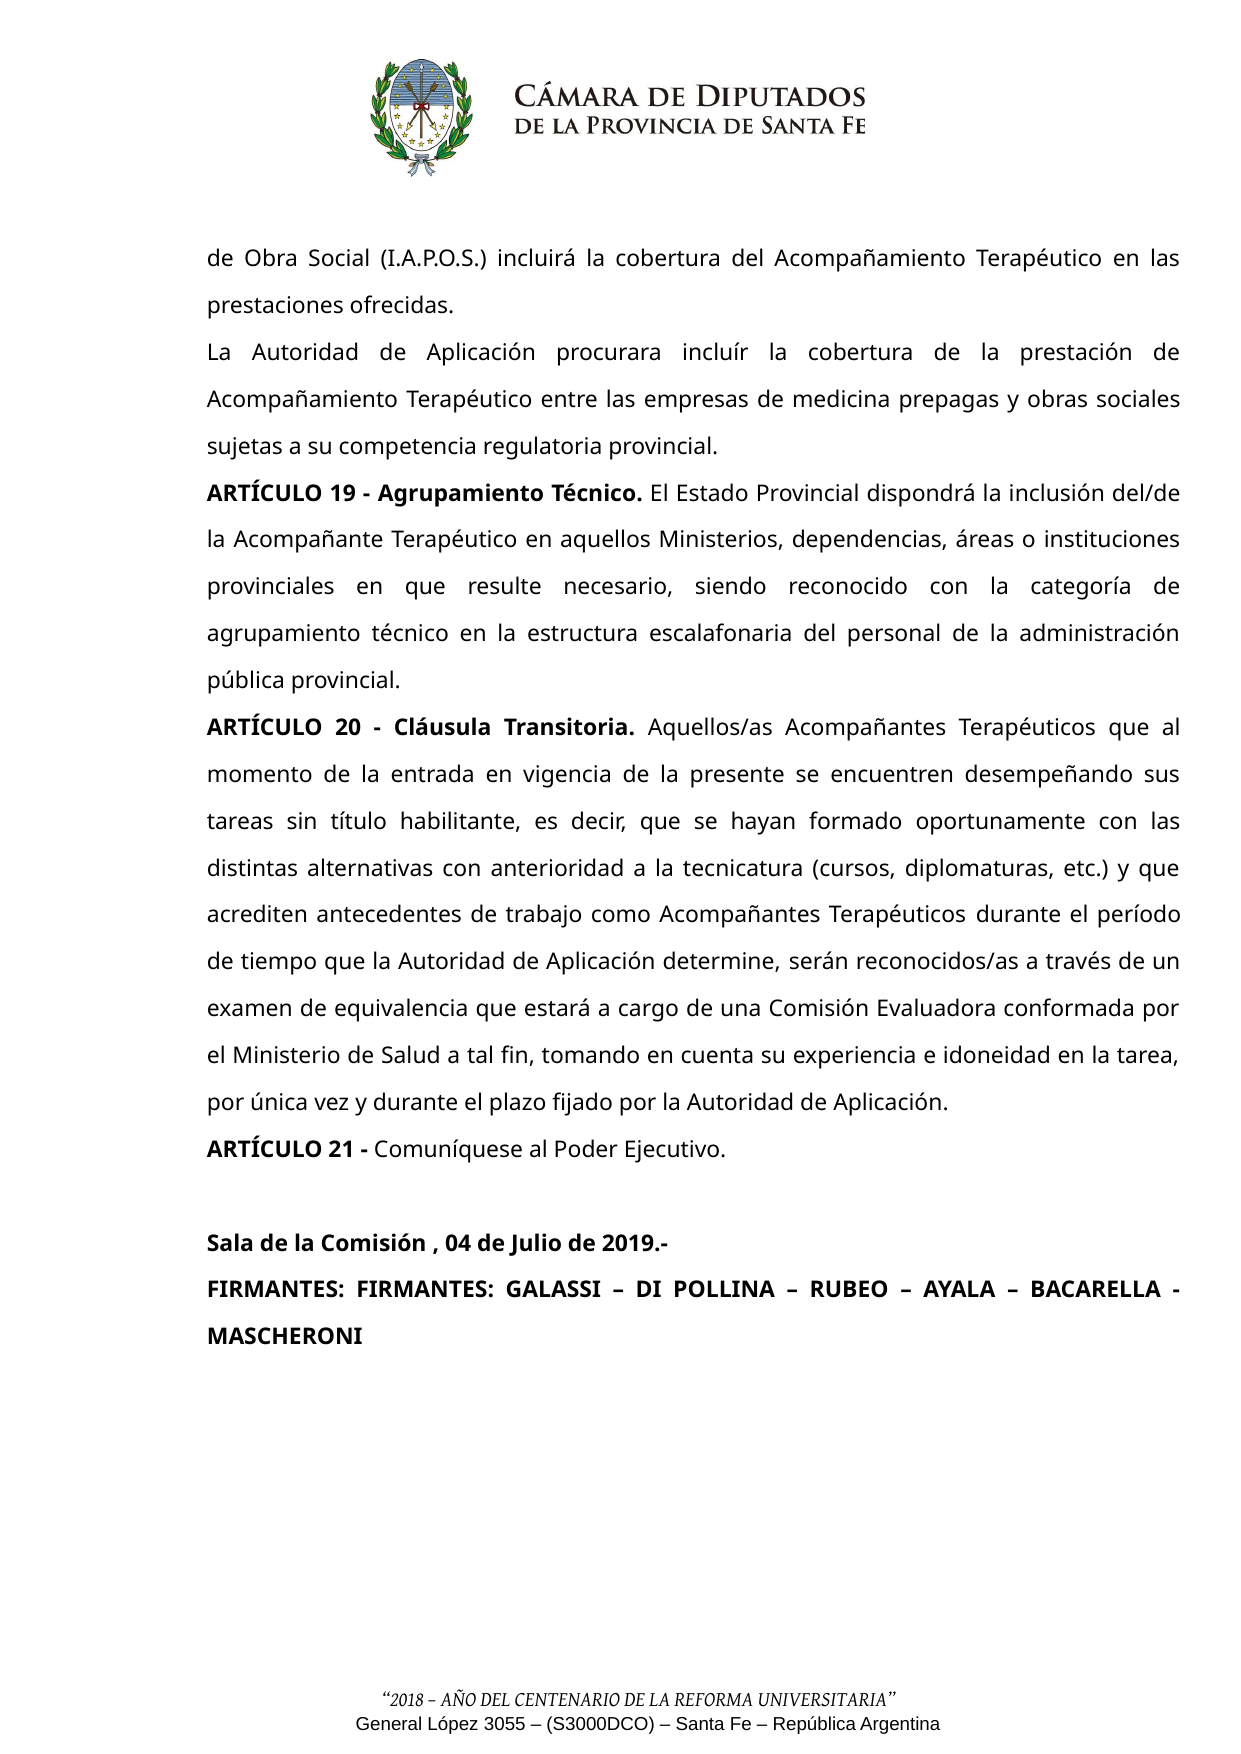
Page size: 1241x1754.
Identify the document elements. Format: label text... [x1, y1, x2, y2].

text de Obra Social (I.A.P.O.S.) incluirá la cobertura del Acompañamiento Terapéutico en las prestaciones ofrecidas. [207, 242, 1181, 320]
text Sala de la Comisión , 04 de Julio de 2019.- [207, 1227, 1181, 1258]
text ARTÍCULO 21 - Comuníquese al Poder Ejecutivo. [207, 1133, 1181, 1164]
text La Autoridad de Aplicación procurara incluír la cobertura de la prestación de Acompañamiento Terapéutico entre las empresas de medicina prepagas y obras sociales sujetas a su competencia regulatoria provincial. [207, 336, 1181, 461]
text FIRMANTES: FIRMANTES: GALASSI – DI POLLINA – RUBEO – AYALA – BACARELLA - MASCHERONI [207, 1273, 1181, 1352]
text ARTÍCULO 19 - Agrupamiento Técnico. El Estado Provincial dispondrá la inclusión del/de la Acompañante Terapéutico en aquellos Ministerios, dependencias, áreas o instituciones provinciales en que resulte necesario, siendo reconocido con la categoría de agrupamiento técnico en la estructura escalafonaria del personal de la administración pública provincial. [207, 477, 1181, 695]
picture [370, 59, 866, 181]
text ARTÍCULO 20 - Cláusula Transitoria. Aquellos/as Acompañantes Terapéuticos que al momento de la entrada en vigencia de la presente se encuentren desempeñando sus tareas sin título habilitante, es decir, que se hayan formado oportunamente con las distintas alternativas con anterioridad a la tecnicatura (cursos, diplomaturas, etc.) y que acrediten antecedentes de trabajo como Acompañantes Terapéuticos durante el período de tiempo que la Autoridad de Aplicación determine, serán reconocidos/as a través de un examen de equivalencia que estará a cargo de una Comisión Evaluadora conformada por el Ministerio de Salud a tal fin, tomando en cuenta su experiencia e idoneidad en la tarea, por única vez y durante el plazo fijado por la Autoridad de Aplicación. [207, 711, 1181, 1117]
